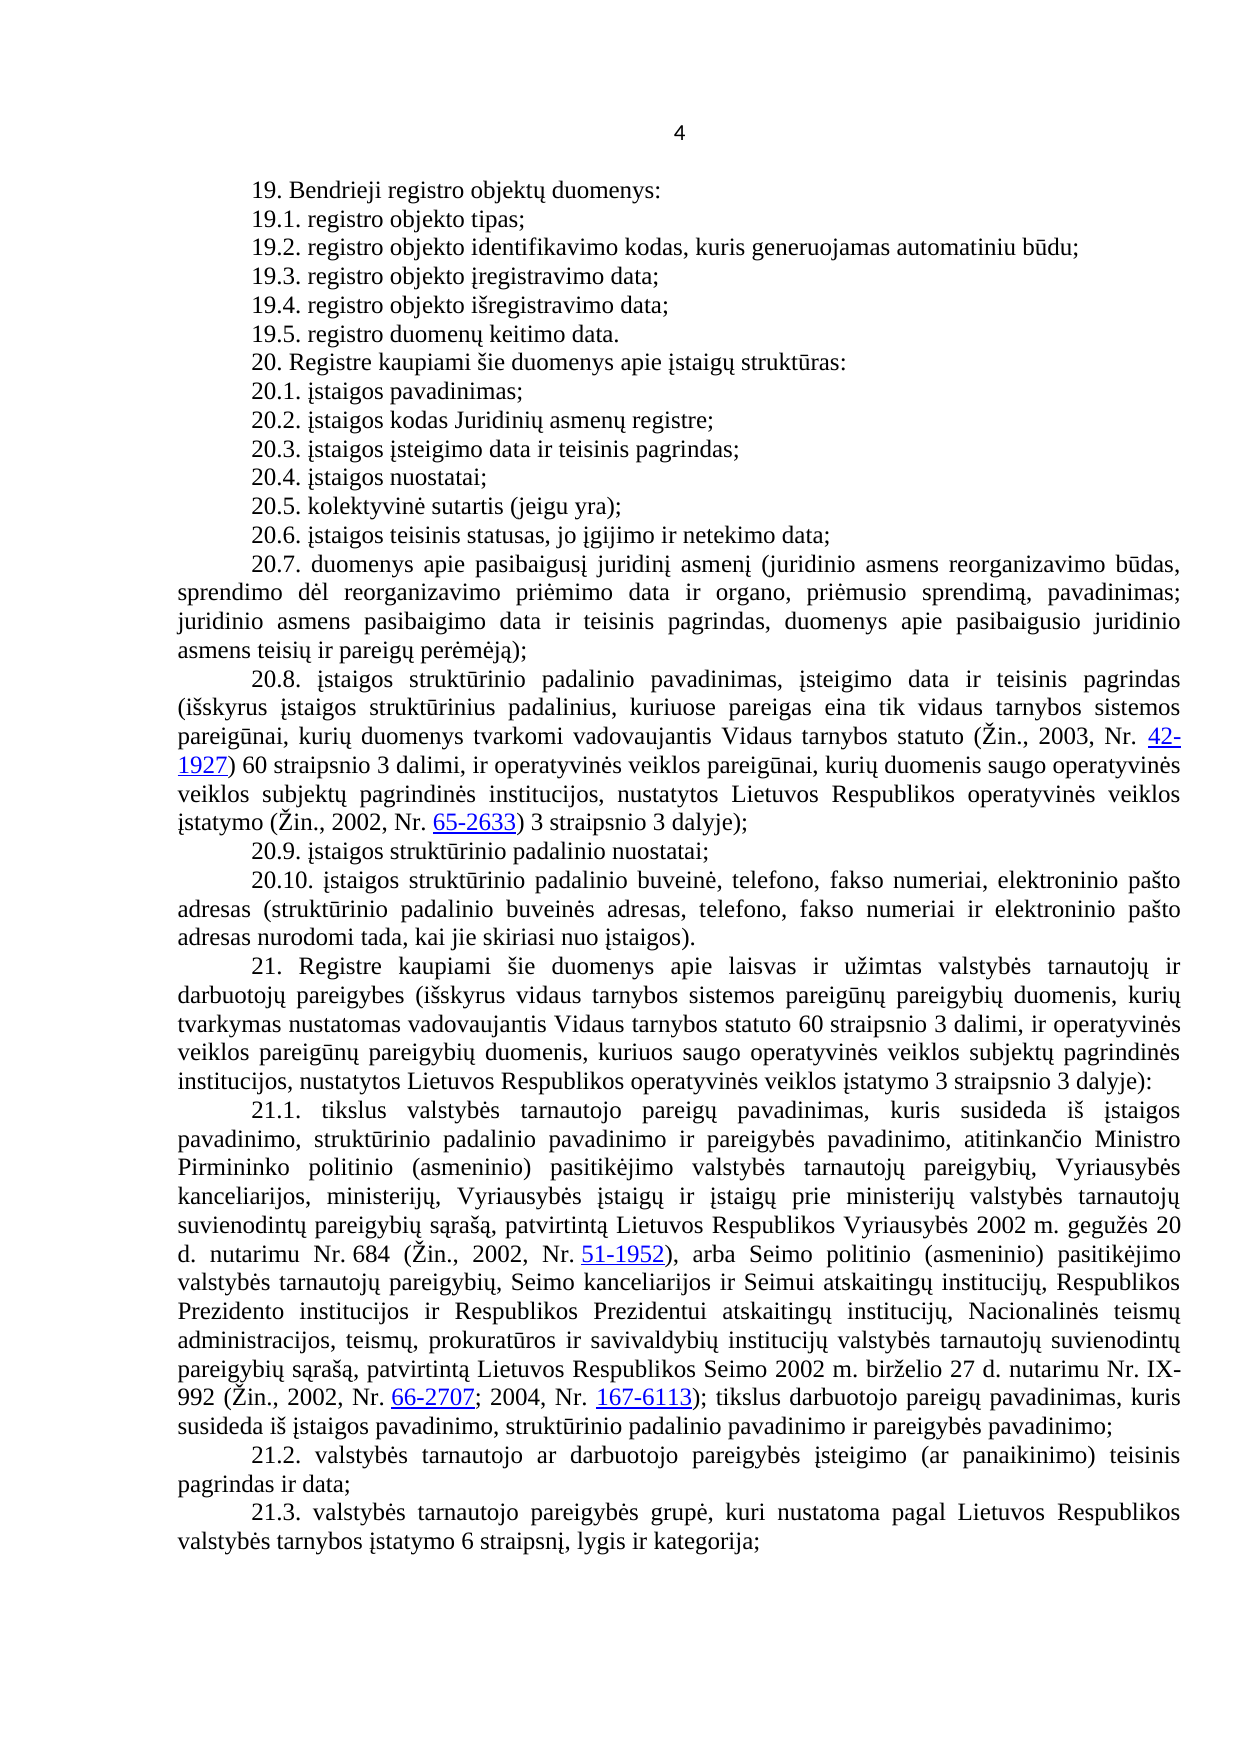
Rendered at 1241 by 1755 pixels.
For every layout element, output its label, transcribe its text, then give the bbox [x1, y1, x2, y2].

text 19.1. registro objekto tipas; [177, 204, 1181, 232]
text 19.5. registro duomenų keitimo data. [177, 319, 1181, 347]
text 21. Registre kaupiami šie duomenys apie laisvas ir užimtas valstybės tarnautojų ir darbuotojų pareigybes (išskyrus vidaus tarnybos sistemos pareigūnų pareigybių duomenis, kurių tvarkymas nustatomas vadovaujantis Vidaus tarnybos statuto 60 straipsnio 3 dalimi, ir operatyvinės veiklos pareigūnų pareigybių duomenis, kuriuos saugo operatyvinės veiklos subjektų pagrindinės institucijos, nustatytos Lietuvos Respublikos operatyvinės veiklos įstatymo 3 straipsnio 3 dalyje): [177, 951, 1181, 1095]
text 19. Bendrieji registro objektų duomenys: [177, 175, 1181, 204]
text 19.3. registro objekto įregistravimo data; [177, 261, 1181, 290]
text 20.3. įstaigos įsteigimo data ir teisinis pagrindas; [177, 434, 1181, 462]
text 20.4. įstaigos nuostatai; [177, 462, 1181, 491]
text 20.5. kolektyvinė sutartis (jeigu yra); [177, 491, 1181, 520]
text 21.2. valstybės tarnautojo ar darbuotojo pareigybės įsteigimo (ar panaikinimo) teisinis pagrindas ir data; [177, 1440, 1181, 1497]
text 21.3. valstybės tarnautojo pareigybės grupė, kuri nustatoma pagal Lietuvos Respublikos valstybės tarnybos įstatymo 6 straipsnį, lygis ir kategorija; [177, 1497, 1181, 1555]
text 20.9. įstaigos struktūrinio padalinio nuostatai; [177, 836, 1181, 865]
text 20.10. įstaigos struktūrinio padalinio buveinė, telefono, fakso numeriai, elektroninio pašto adresas (struktūrinio padalinio buveinės adresas, telefono, fakso numeriai ir elektroninio pašto adresas nurodomi tada, kai jie skiriasi nuo įstaigos). [177, 865, 1181, 951]
text 20.7. duomenys apie pasibaigusį juridinį asmenį (juridinio asmens reorganizavimo būdas, sprendimo dėl reorganizavimo priėmimo data ir organo, priėmusio sprendimą, pavadinimas; juridinio asmens pasibaigimo data ir teisinis pagrindas, duomenys apie pasibaigusio juridinio asmens teisių ir pareigų perėmėją); [177, 549, 1181, 664]
text 21.1. tikslus valstybės tarnautojo pareigų pavadinimas, kuris susideda iš įstaigos pavadinimo, struktūrinio padalinio pavadinimo ir pareigybės pavadinimo, atitinkančio Ministro Pirmininko politinio (asmeninio) pasitikėjimo valstybės tarnautojų pareigybių, Vyriausybės kanceliarijos, ministerijų, Vyriausybės įstaigų ir įstaigų prie ministerijų valstybės tarnautojų suvienodintų pareigybių sąrašą, patvirtintą Lietuvos Respublikos Vyriausybės 2002 m. gegužės 20 d. nutarimu Nr. 684 (Žin., 2002, Nr. 51-1952), arba Seimo politinio (asmeninio) pasitikėjimo valstybės tarnautojų pareigybių, Seimo kanceliarijos ir Seimui atskaitingų institucijų, Respublikos Prezidento institucijos ir Respublikos Prezidentui atskaitingų institucijų, Nacionalinės teismų administracijos, teismų, prokuratūros ir savivaldybių institucijų valstybės tarnautojų suvienodintų pareigybių sąrašą, patvirtintą Lietuvos Respublikos Seimo 2002 m. birželio 27 d. nutarimu Nr. IX-992 (Žin., 2002, Nr. 66-2707; 2004, Nr. 167-6113); tikslus darbuotojo pareigų pavadinimas, kuris susideda iš įstaigos pavadinimo, struktūrinio padalinio pavadinimo ir pareigybės pavadinimo; [177, 1095, 1181, 1440]
text 20.6. įstaigos teisinis statusas, jo įgijimo ir netekimo data; [177, 520, 1181, 549]
text 20.2. įstaigos kodas Juridinių asmenų registre; [177, 405, 1181, 434]
text 19.4. registro objekto išregistravimo data; [177, 290, 1181, 319]
text 20. Registre kaupiami šie duomenys apie įstaigų struktūras: [177, 347, 1181, 376]
text 20.1. įstaigos pavadinimas; [177, 376, 1181, 405]
text 20.8. įstaigos struktūrinio padalinio pavadinimas, įsteigimo data ir teisinis pagrindas (išskyrus įstaigos struktūrinius padalinius, kuriuose pareigas eina tik vidaus tarnybos sistemos pareigūnai, kurių duomenys tvarkomi vadovaujantis Vidaus tarnybos statuto (Žin., 2003, Nr. 42-1927) 60 straipsnio 3 dalimi, ir operatyvinės veiklos pareigūnai, kurių duomenis saugo operatyvinės veiklos subjektų pagrindinės institucijos, nustatytos Lietuvos Respublikos operatyvinės veiklos įstatymo (Žin., 2002, Nr. 65-2633) 3 straipsnio 3 dalyje); [177, 664, 1181, 836]
text 19.2. registro objekto identifikavimo kodas, kuris generuojamas automatiniu būdu; [177, 232, 1181, 261]
